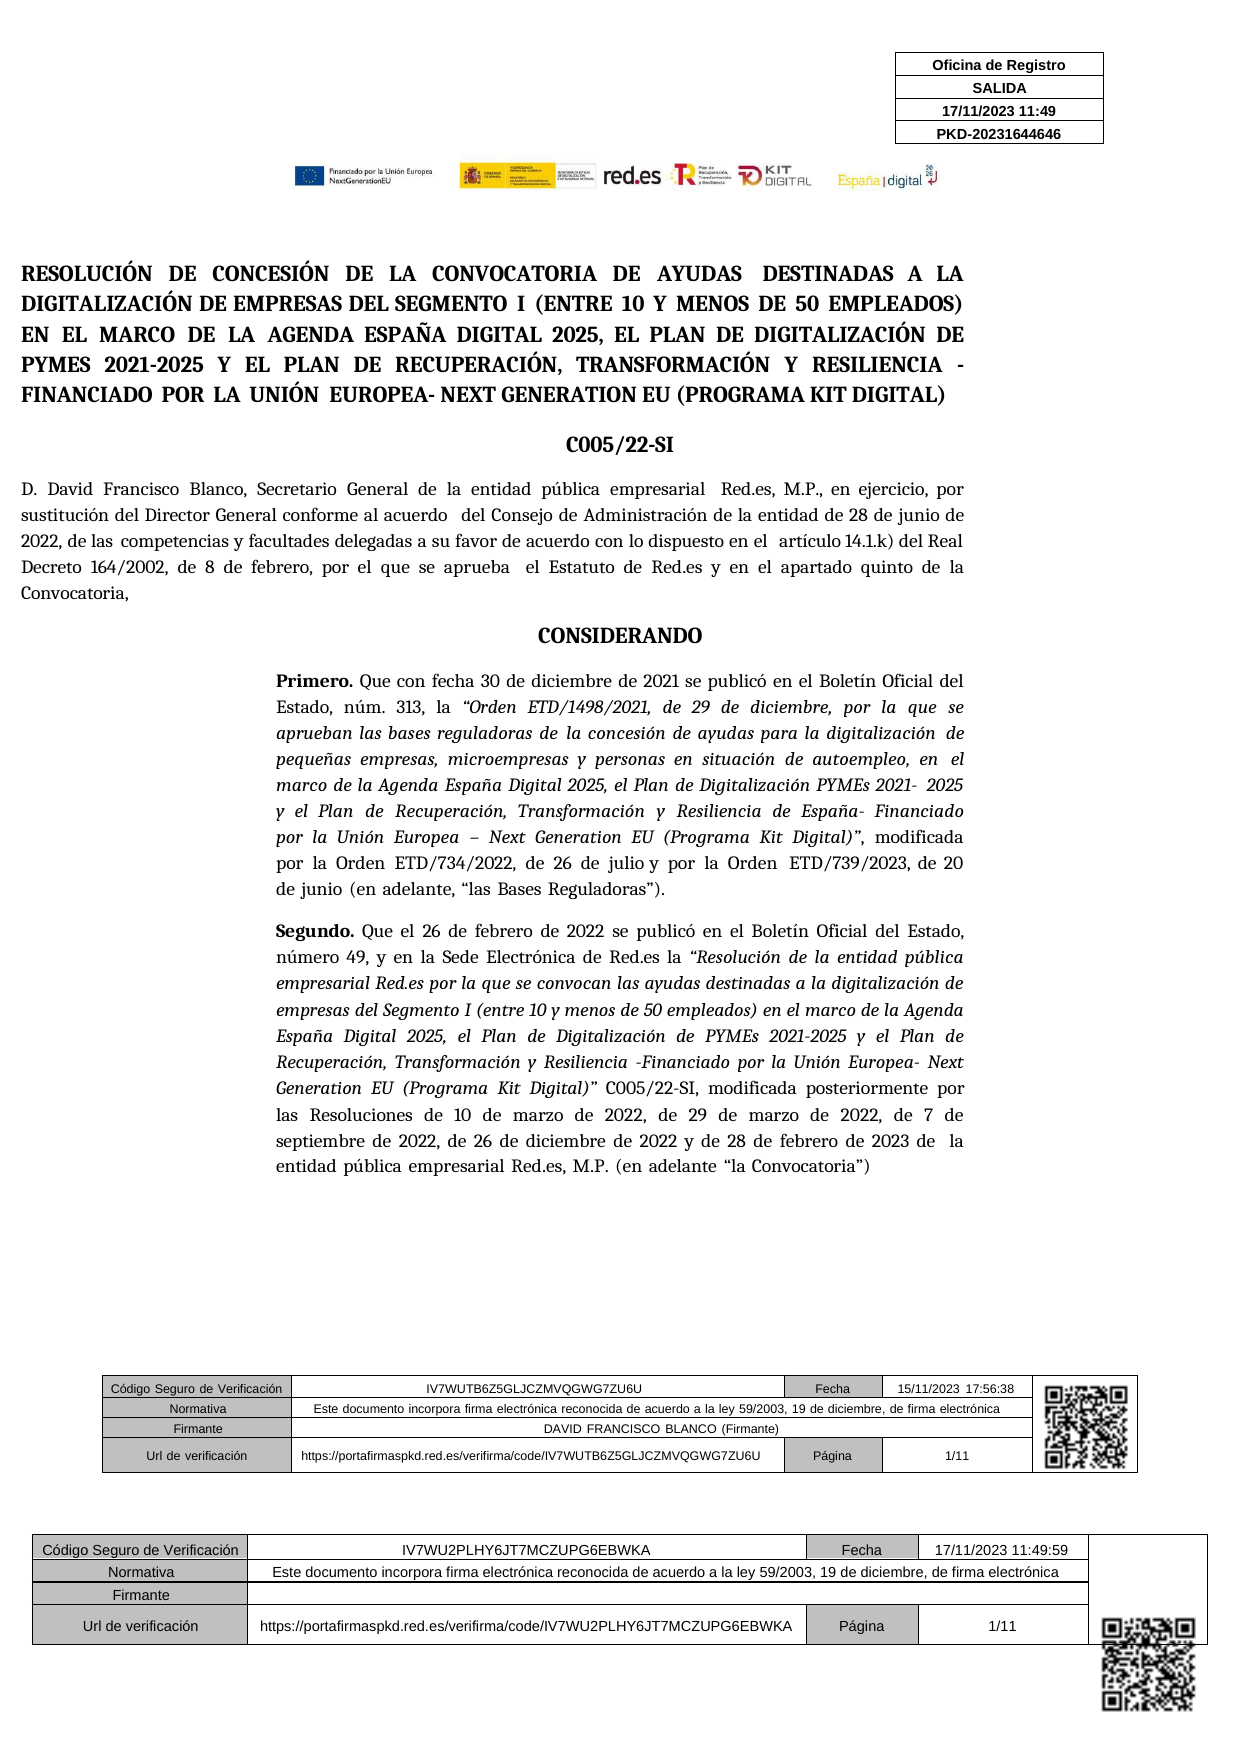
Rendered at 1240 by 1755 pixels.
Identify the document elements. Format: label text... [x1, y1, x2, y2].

table_cell Normativa [103, 1398, 291, 1417]
table_cell Este documento incorpora firma electrónica reconocida de acuerdo a la ley 59/2003, 19 de diciembre, de firma electrónica [248, 1560, 1088, 1581]
table_cell https://portafirmaspkd.red.es/verifirma/code/IV7WUTB6Z5GLJCZMVQGWG7ZU6U [292, 1438, 784, 1472]
table_header IV7WU2PLHY6JT7MCZUPG6EBWKA [248, 1535, 806, 1558]
table_cell Firmante [103, 1418, 291, 1437]
table_cell PKD-20231644646 [896, 121, 1103, 143]
subtitle CONSIDERANDO [533, 623, 707, 649]
table_header 15/11/2023 17:56:38 [883, 1376, 1032, 1397]
table_cell SALIDA [896, 76, 1103, 97]
table_cell Página [807, 1605, 918, 1644]
table_cell DAVID FRANCISCO BLANCO (Firmante) [292, 1418, 1032, 1437]
table_cell Url de verificación [103, 1438, 291, 1472]
text Segundo. Que el 26 de febrero de 2022 se publicó en el Boletín Oficial del Estado, número 49, y en la Sede Electrónica de Red.es la “Resolución de la entidad pública empresarial Red.es por la que se convocan las ayudas destinadas a la digitalización de empresas del Segmento I (entre 10 y menos de 50 empleados) en el marco de la Agenda España Digital 2025, el Plan de Digitalización de PYMEs 2021-2025 y el Plan de Recuperación, Transformación y Resiliencia -Financiado por la Unión Europea- Next Generation EU (Programa Kit Digital)” C005/22-SI, modificada posteriormente por las Resoluciones de 10 de marzo de 2022, de 29 de marzo de 2022, de 7 de septiembre de 2022, de 26 de diciembre de 2022 y de 28 de febrero de 2023 de la entidad pública empresarial Red.es, M.P. (en adelante “la Convocatoria”) [276, 920, 964, 1177]
table_cell [248, 1583, 1088, 1604]
table_cell Este documento incorpora firma electrónica reconocida de acuerdo a la ley 59/2003, 19 de diciembre, de firma electrónica [292, 1398, 1032, 1417]
table_header Oficina de Registro [896, 53, 1103, 74]
text Primero. Que con fecha 30 de diciembre de 2021 se publicó en el Boletín Oficial del Estado, núm. 313, la “Orden ETD/1498/2021, de 29 de diciembre, por la que se aprueban las bases reguladoras de la concesión de ayudas para la digitalización de pequeñas empresas, microempresas y personas en situación de autoempleo, en el marco de la Agenda España Digital 2025, el Plan de Digitalización PYMEs 2021- 2025 y el Plan de Recuperación, Transformación y Resiliencia de España- Financiado por la Unión Europea – Next Generation EU (Programa Kit Digital)”, modificada por la Orden ETD/734/2022, de 26 de julio y por la Orden ETD/739/2023, de 20 de junio (en adelante, “las Bases Reguladoras”). [276, 670, 964, 900]
table_cell 1/11 [919, 1605, 1088, 1644]
table_header [1033, 1376, 1137, 1472]
table_cell Url de verificación [33, 1605, 247, 1644]
text C005/22-SI [532, 431, 707, 458]
table_cell 17/11/2023 11:49 [896, 99, 1103, 120]
subtitle RESOLUCIÓN DE CONCESIÓN DE LA CONVOCATORIA DE AYUDAS DESTINADAS A LA DIGITALIZACIÓN DE EMPRESAS DEL SEGMENTO I (ENTRE 10 Y MENOS DE 50 EMPLEADOS) EN EL MARCO DE LA AGENDA ESPAÑA DIGITAL 2025, EL PLAN DE DIGITALIZACIÓN DE PYMES 2021-2025 Y EL PLAN DE RECUPERACIÓN, TRANSFORMACIÓN Y RESILIENCIA -FINANCIADO POR LA UNIÓN EUROPEA- NEXT GENERATION EU (PROGRAMA KIT DIGITAL) [21, 260, 964, 408]
table_cell Firmante [33, 1583, 247, 1604]
table_cell https://portafirmaspkd.red.es/verifirma/code/IV7WU2PLHY6JT7MCZUPG6EBWKA [248, 1605, 806, 1644]
table_header Fecha [807, 1535, 918, 1558]
table_header 17/11/2023 11:49:59 [919, 1535, 1088, 1558]
table_header [1089, 1535, 1207, 1644]
table_header Código Seguro de Verificación [103, 1376, 291, 1397]
table_cell 1/11 [883, 1438, 1032, 1472]
text D. David Francisco Blanco, Secretario General de la entidad pública empresarial Red.es, M.P., en ejercicio, por sustitución del Director General conforme al acuerdo del Consejo de Administración de la entidad de 28 de junio de 2022, de las competencias y facultades delegadas a su favor de acuerdo con lo dispuesto en el artículo 14.1.k) del Real Decreto 164/2002, de 8 de febrero, por el que se aprueba el Estatuto de Red.es y en el apartado quinto de la Convocatoria, [21, 478, 964, 604]
table_header Fecha [785, 1376, 882, 1397]
table_header Código Seguro de Verificación [33, 1535, 247, 1558]
table_header IV7WUTB6Z5GLJCZMVQGWG7ZU6U [292, 1376, 784, 1397]
table_cell Página [785, 1438, 882, 1472]
table_cell Normativa [33, 1560, 247, 1581]
